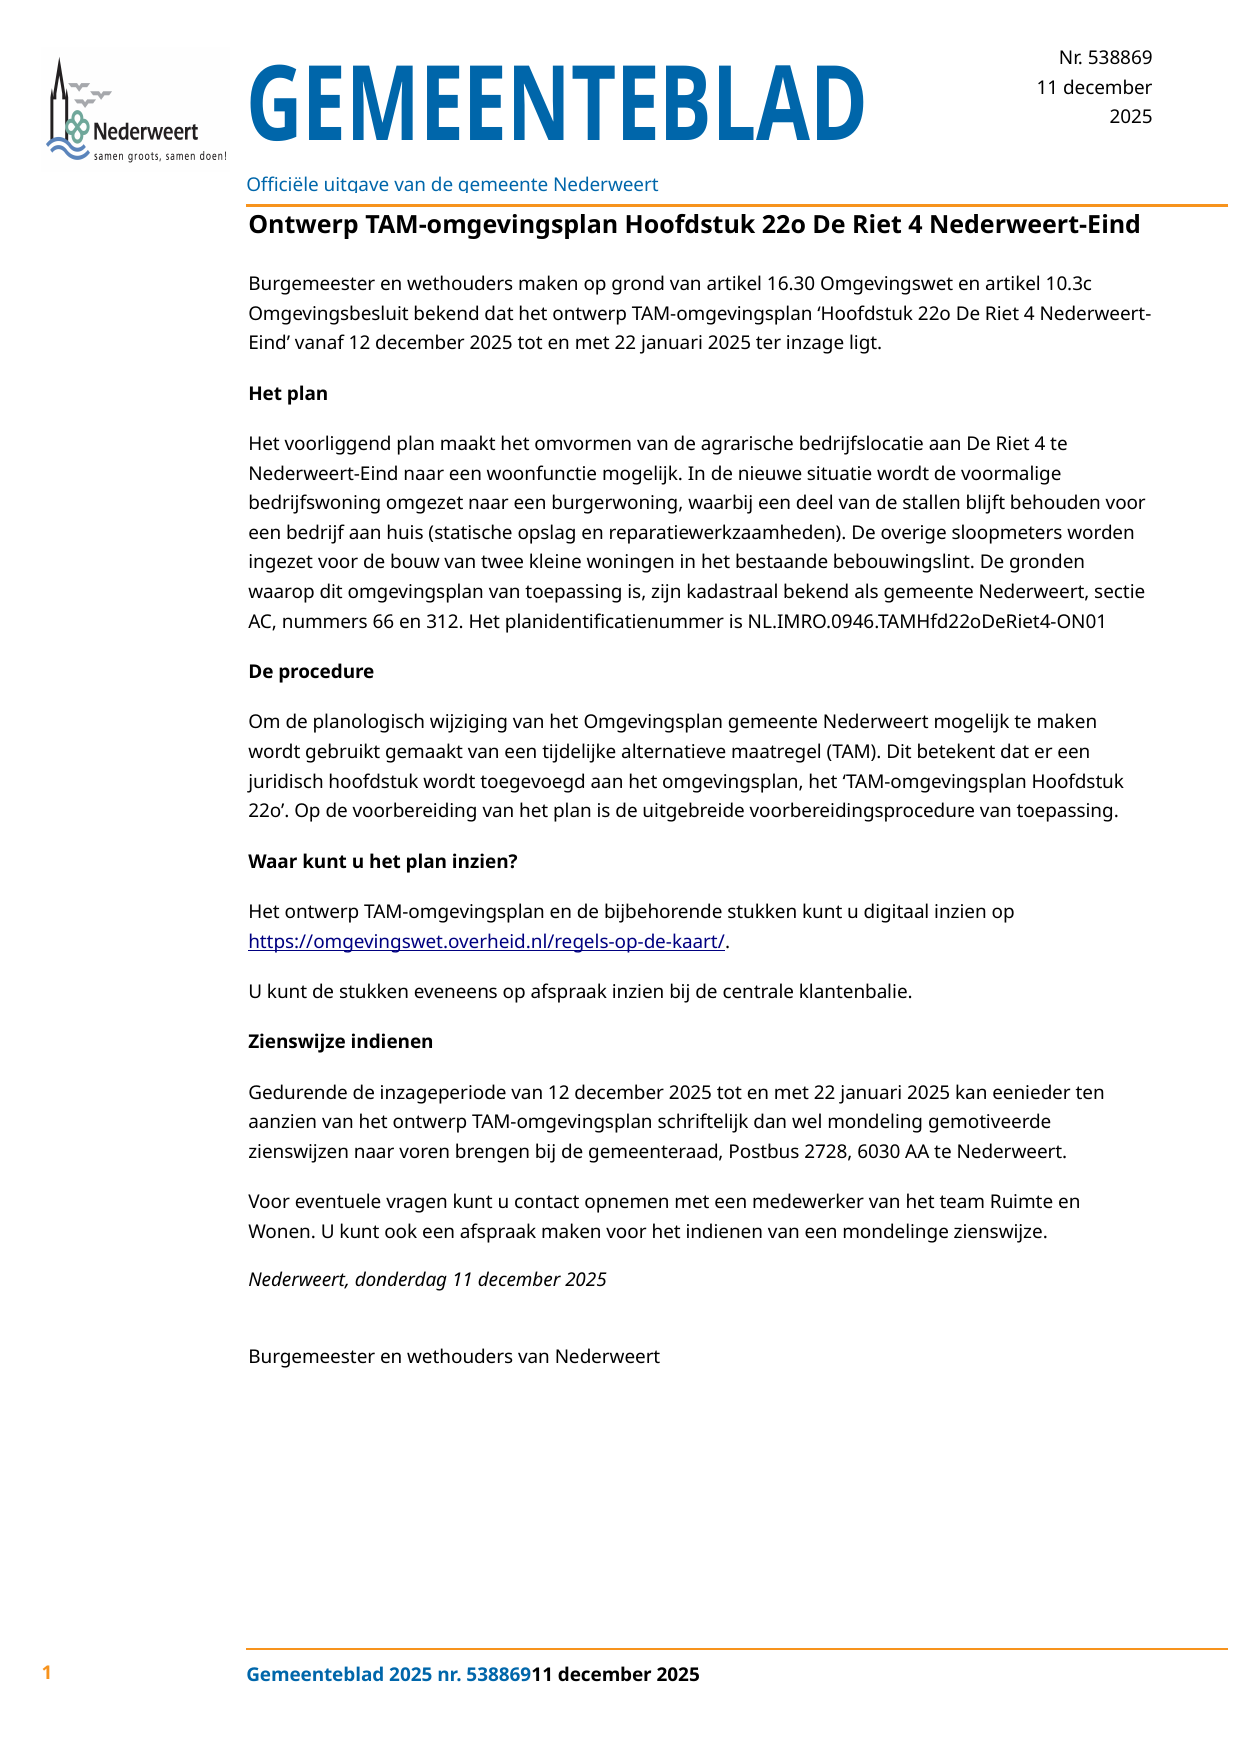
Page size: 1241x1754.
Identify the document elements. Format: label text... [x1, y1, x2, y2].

text Ontwerp TAM-omgevingsplan Hoofdstuk 22o De Riet 4 Nederweert-Eind [248, 207, 1152, 241]
text U kunt de stukken eveneens op afspraak inzien bij de centrale klantenbalie. [248, 978, 1152, 1004]
text Zienswijze indienen [248, 1029, 1152, 1054]
text Nederweert, donderdag 11 december 2025 [248, 1266, 1152, 1292]
text Waar kunt u het plan inzien? [248, 848, 1152, 873]
text Het ontwerp TAM-omgevingsplan en de bijbehorende stukken kunt u digitaal inzien op https://omgevingswet.overheid.nl/regels-op-de-kaart/. [248, 898, 1152, 953]
picture [41, 47, 231, 172]
text Voor eventuele vragen kunt u contact opnemen met een medewerker van het team Ruimte en Wonen. U kunt ook een afspraak maken voor het indienen van een mondelinge zienswijze. [248, 1189, 1152, 1244]
text Burgemeester en wethouders maken op grond van artikel 16.30 Omgevingswet en artikel 10.3c Omgevingsbesluit bekend dat het ontwerp TAM-omgevingsplan ‘Hoofdstuk 22o De Riet 4 Nederweert-Eind’ vanaf 12 december 2025 tot en met 22 januari 2025 ter inzage ligt. [248, 270, 1152, 355]
text Burgemeester en wethouders van Nederweert [248, 1343, 1152, 1369]
text Het voorliggend plan maakt het omvormen van de agrarische bedrijfslocatie aan De Riet 4 te Nederweert-Eind naar een woonfunctie mogelijk. In de nieuwe situatie wordt de voormalige bedrijfswoning omgezet naar een burgerwoning, waarbij een deel van de stallen blijft behouden voor een bedrijf aan huis (statische opslag en reparatiewerkzaamheden). De overige sloopmeters worden ingezet voor de bouw van twee kleine woningen in het bestaande bebouwingslint. De gronden waarop dit omgevingsplan van toepassing is, zijn kadastraal bekend als gemeente Nederweert, sectie AC, nummers 66 en 312. Het planidentificatienummer is NL.IMRO.0946.TAMHfd22oDeRiet4-ON01 [248, 430, 1152, 633]
text De procedure [248, 658, 1152, 684]
text Om de planologisch wijziging van het Omgevingsplan gemeente Nederweert mogelijk te maken wordt gebruikt gemaakt van een tijdelijke alternatieve maatregel (TAM). Dit betekent dat er een juridisch hoofdstuk wordt toegevoegd aan het omgevingsplan, het ‘TAM-omgevingsplan Hoofdstuk 22o’. Op de voorbereiding van het plan is de uitgebreide voorbereidingsprocedure van toepassing. [248, 709, 1152, 823]
text Het plan [248, 380, 1152, 406]
text Gedurende de inzageperiode van 12 december 2025 tot en met 22 januari 2025 kan eenieder ten aanzien van het ontwerp TAM-omgevingsplan schriftelijk dan wel mondeling gemotiveerde zienswijzen naar voren brengen bij de gemeenteraad, Postbus 2728, 6030 AA te Nederweert. [248, 1079, 1152, 1164]
